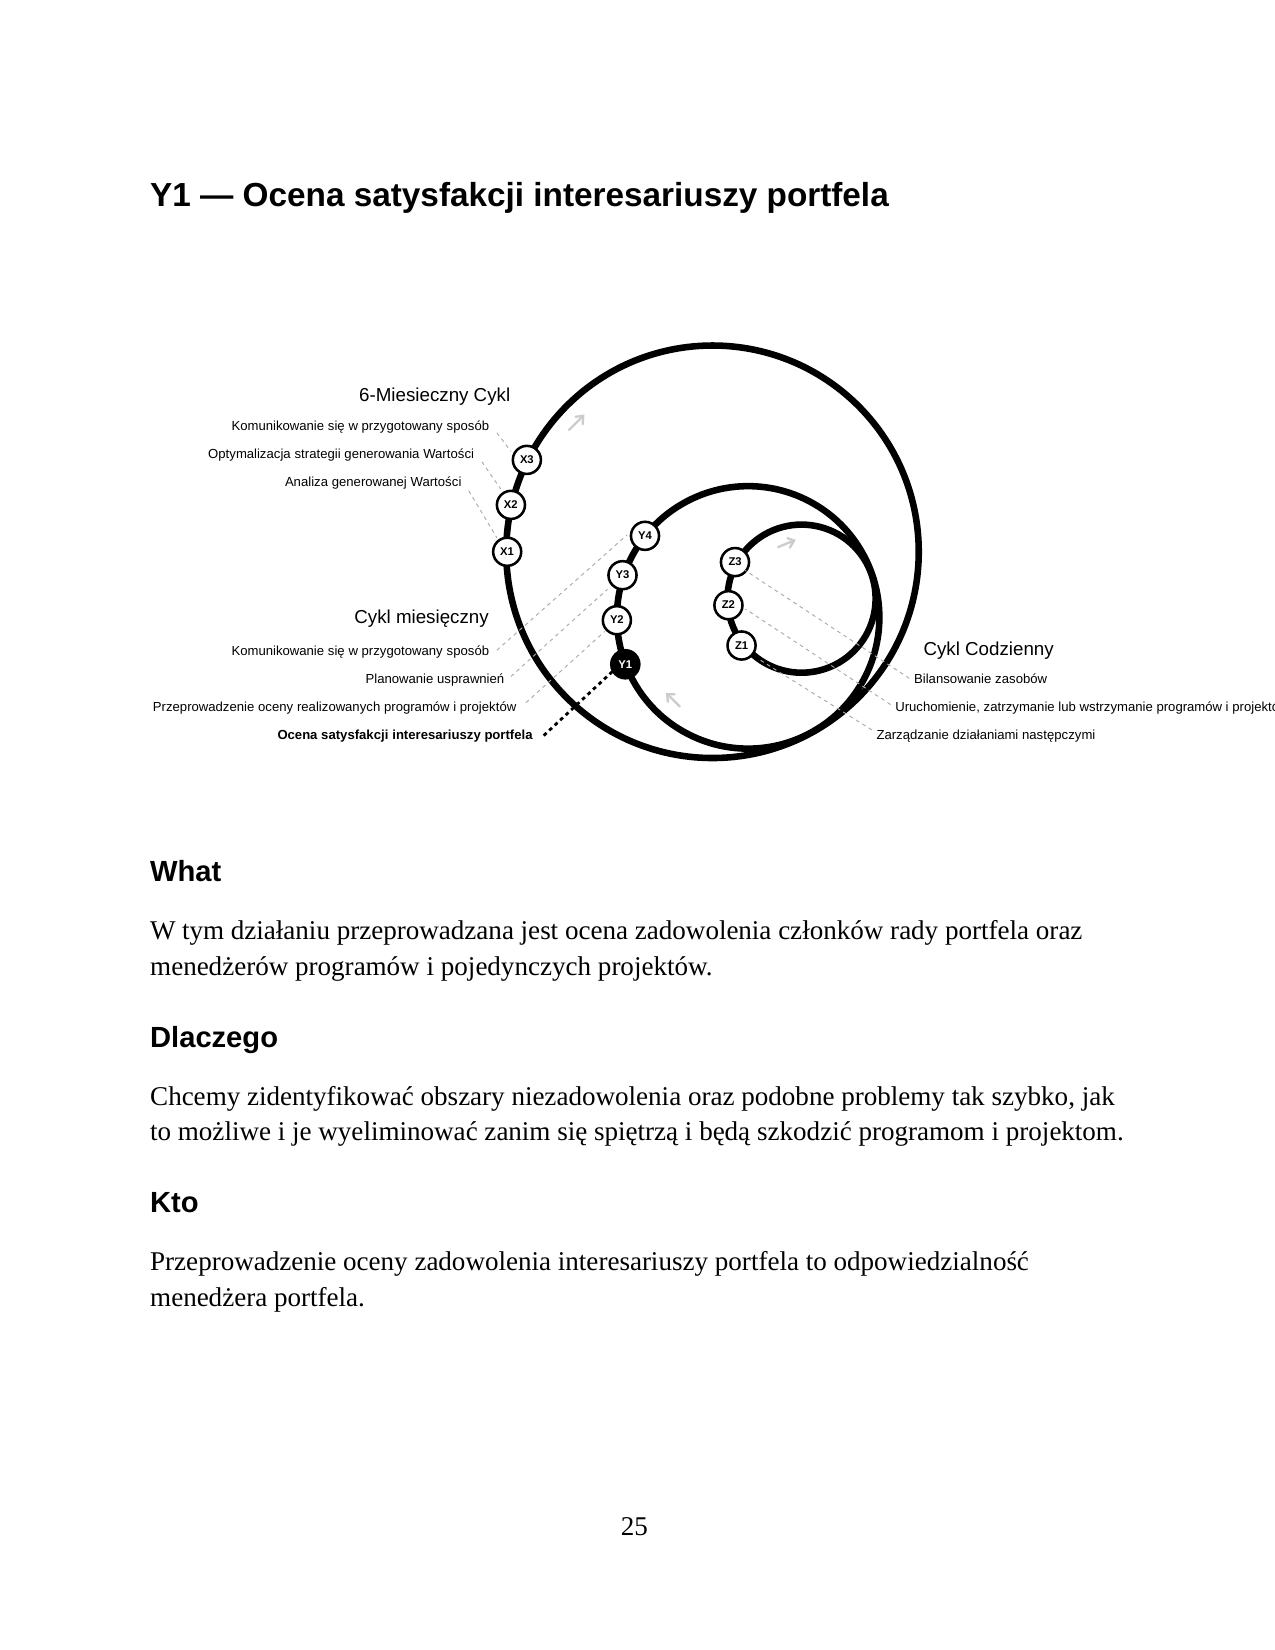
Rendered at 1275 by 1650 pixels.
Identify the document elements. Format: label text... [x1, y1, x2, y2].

subtitle What [150, 854, 1125, 888]
text Chcemy zidentyfikować obszary niezadowolenia oraz podobne problemy tak szybko, jak to możliwe i je wyeliminować zanim się spiętrzą i będą szkodzić programom i projektom. [150, 1079, 1125, 1146]
subtitle Y1 — Ocena satysfakcji interesariuszy portfela [150, 175, 1125, 213]
subtitle Kto [150, 1185, 1125, 1218]
subtitle Dlaczego [150, 1019, 1125, 1053]
text Przeprowadzenie oceny zadowolenia interesariuszy portfela to odpowiedzialność menedżera portfela. [150, 1245, 1125, 1312]
text W tym działaniu przeprowadzana jest ocena zadowolenia członków rady portfela oraz menedżerów programów i pojedynczych projektów. [150, 914, 1125, 981]
